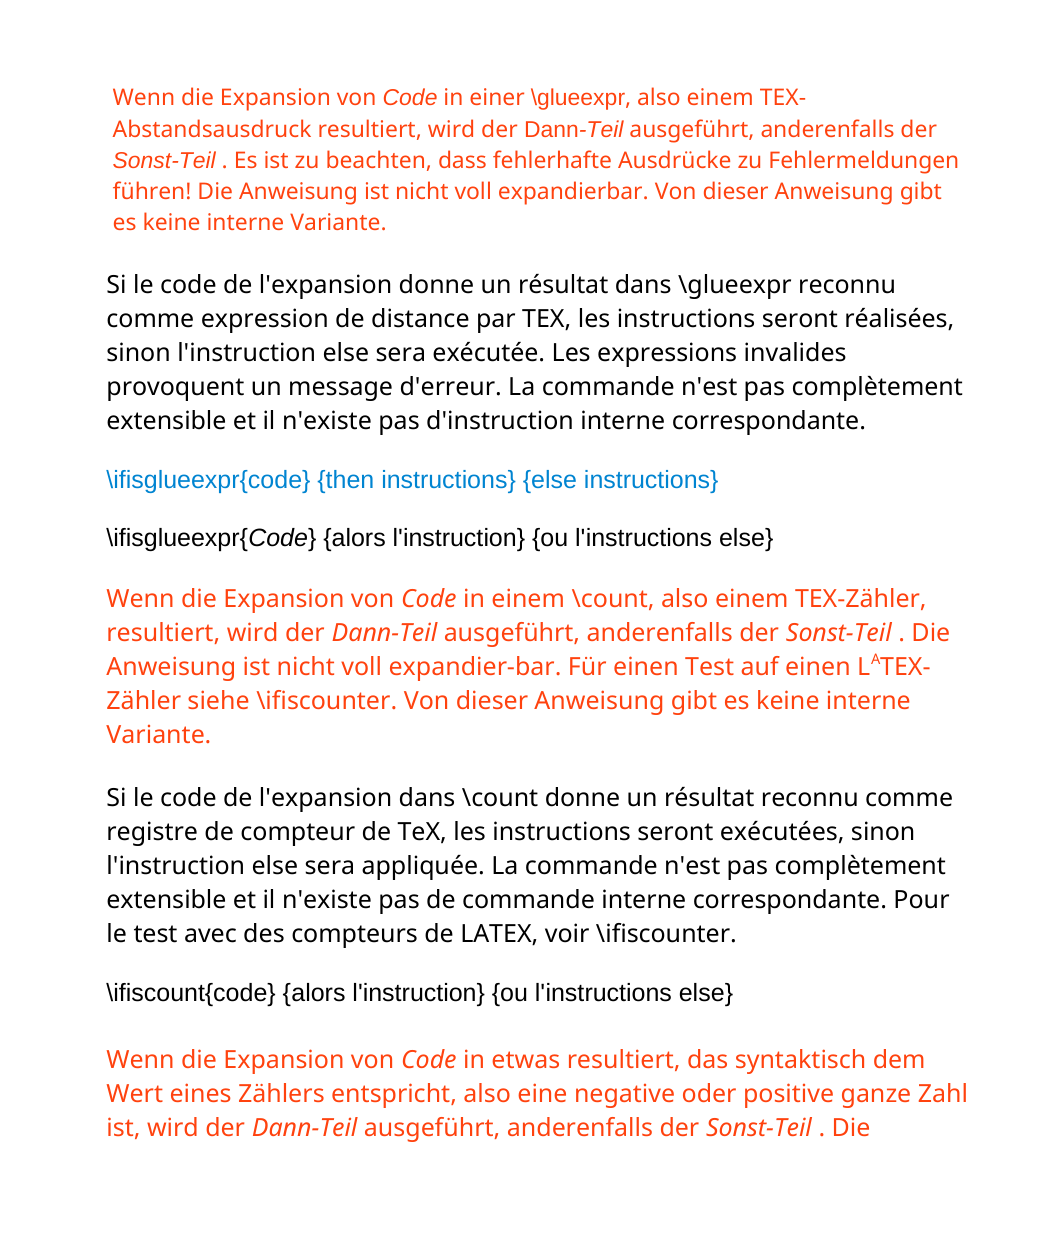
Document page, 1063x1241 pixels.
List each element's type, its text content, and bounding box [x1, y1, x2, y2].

text Wenn die Expansion von Code in einem \count, also einem TEX-Zähler, resultiert, wird der Dann-Teil ausgeführt, anderenfalls der Sonst-Teil . Die Anweisung ist nicht voll expandier-bar. Für einen Test auf einen LATEX-Zähler siehe \ifiscounter. Von dieser Anweisung gibt es keine interne Variante. [106, 552, 969, 751]
text \ifisglueexpr{code} {then instructions} {else instructions} [106, 465, 969, 494]
text Si le code de l'expansion dans \count donne un résultat reconnu comme registre de compteur de TeX, les instructions seront exécutées, sinon l'instruction else sera appliquée. La commande n'est pas complètement extensible et il n'existe pas de commande interne correspondante. Pour le test avec des compteurs de LATEX, voir \ifiscounter. [106, 779, 969, 950]
text Si le code de l'expansion donne un résultat dans \glueexpr reconnu comme expression de distance par TEX, les instructions seront réalisées, sinon l'instruction else sera exécutée. Les expressions invalides provoquent un message d'erreur. La commande n'est pas complètement extensible et il n'existe pas d'instruction interne correspondante. [106, 266, 969, 465]
text Wenn die Expansion von Code in etwas resultiert, das syntaktisch dem Wert eines Zählers entspricht, also eine negative oder positive ganze Zahl ist, wird der Dann-Teil ausgeführt, anderenfalls der Sonst-Teil . Die [106, 1007, 969, 1143]
text Wenn die Expansion von Code in einer \glueexpr, also einem TEX-Abstandsausdruck resultiert, wird der Dann-Teil ausgeführt, anderenfalls der Sonst-Teil . Es ist zu beachten, dass fehlerhafte Ausdrücke zu Fehlermeldungen führen! Die Anweisung ist nicht voll expandierbar. Von dieser Anweisung gibt es keine interne Variante. [112, 81, 969, 237]
text \ifisglueexpr{Code} {alors l'instruction} {ou l'instructions else} [106, 523, 969, 552]
text \ifiscount{code} {alors l'instruction} {ou l'instructions else} [106, 978, 969, 1007]
